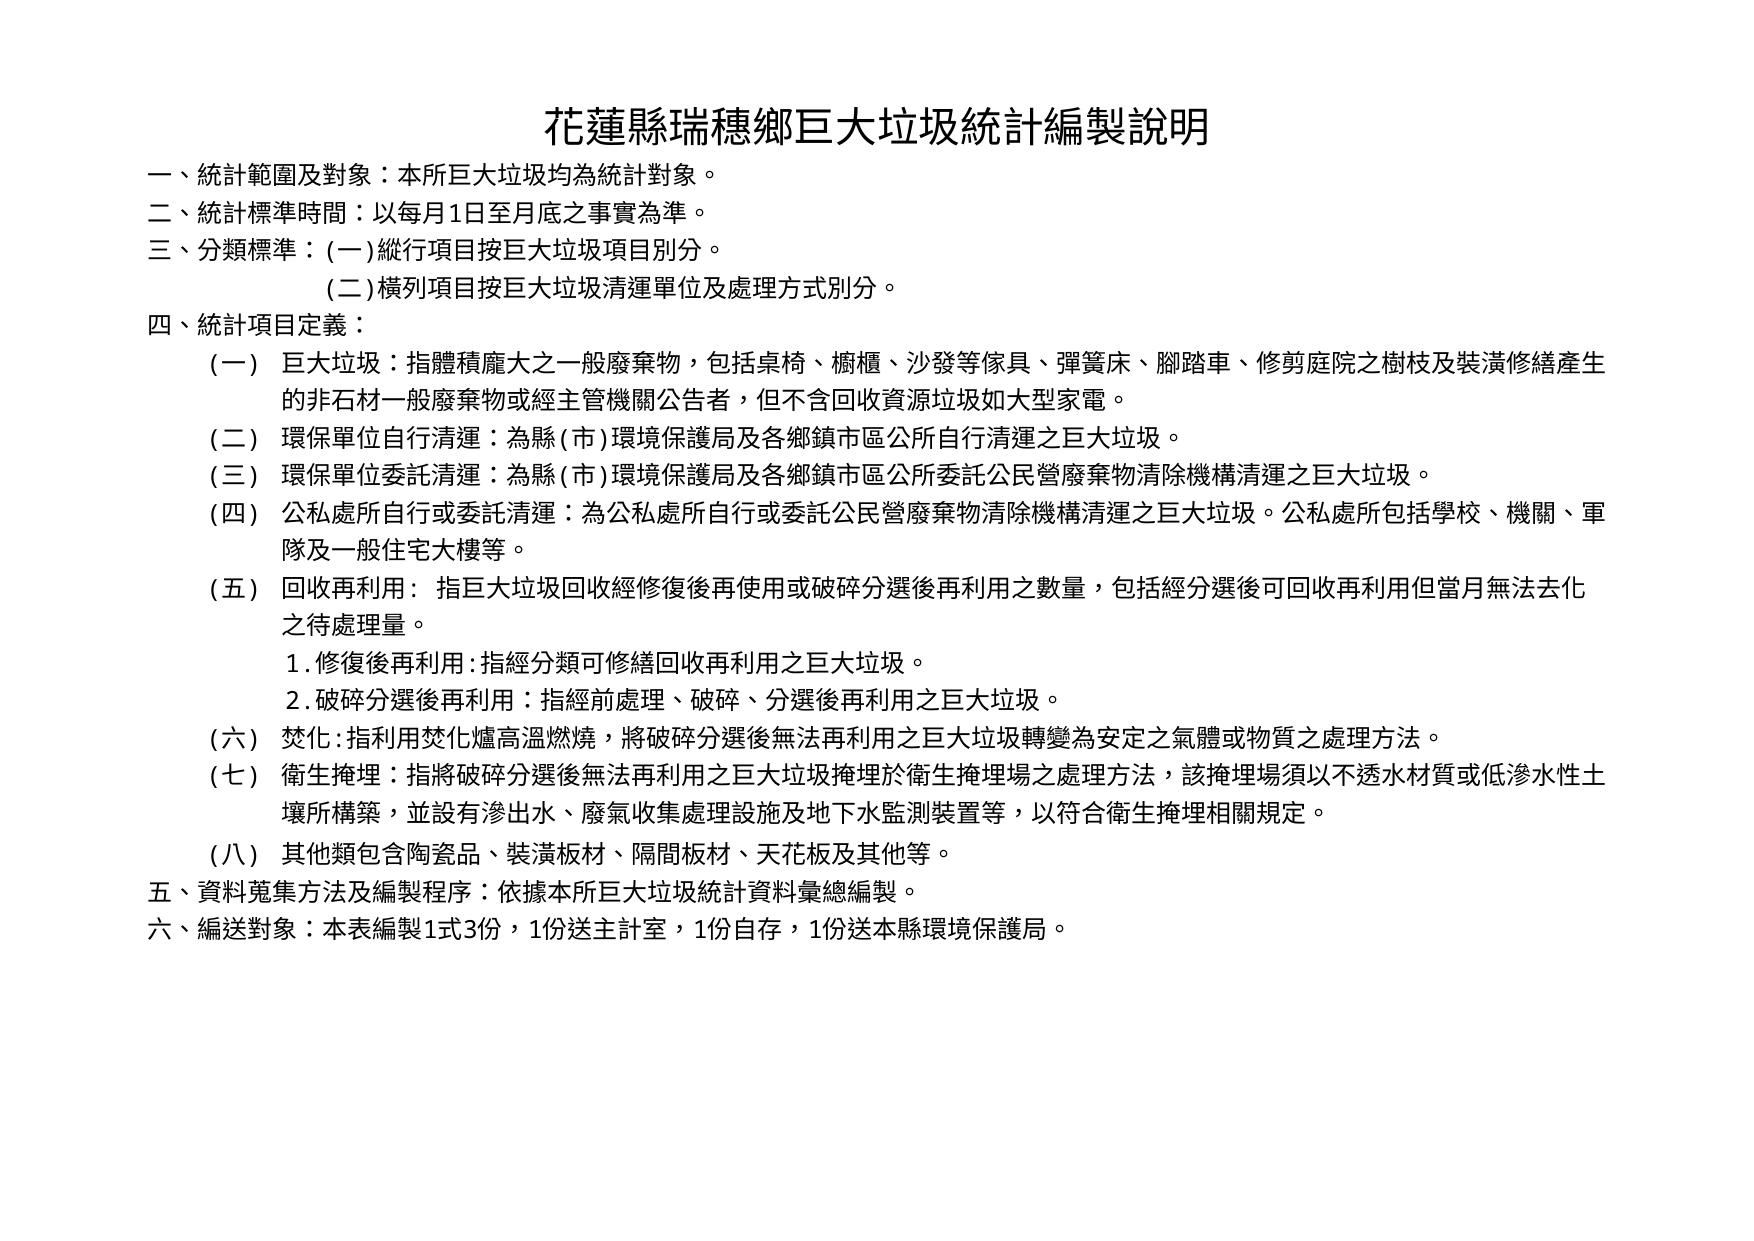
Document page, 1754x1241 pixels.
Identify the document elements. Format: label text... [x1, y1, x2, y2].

text 2.破碎分選後再利用：指經前處理、破碎、分選後再利用之巨大垃圾。 [206, 680, 1606, 717]
text 四、統計項目定義： [148, 305, 1606, 342]
list 環保單位委託清運：為縣(市)環境保護局及各鄉鎮市區公所委託公民營廢棄物清除機構清運之巨大垃圾。 [206, 455, 1606, 492]
text 1.修復後再利用:指經分類可修繕回收再利用之巨大垃圾。 [206, 642, 1606, 680]
list 衛生掩埋：指將破碎分選後無法再利用之巨大垃圾掩埋於衛生掩埋場之處理方法，該掩埋場須以不透水材質或低滲水性土壤所構築，並設有滲出水、廢氣收集處理設施及地下水監測裝置等，以符合衛生掩埋相關規定。 [206, 755, 1606, 830]
text 花蓮縣瑞穗鄉巨大垃圾統計編製說明 [148, 94, 1606, 155]
text 三、分類標準：(一)縱行項目按巨大垃圾項目別分。 [148, 230, 1606, 267]
list 焚化:指利用焚化爐高溫燃燒，將破碎分選後無法再利用之巨大垃圾轉變為安定之氣體或物質之處理方法。 [206, 717, 1606, 755]
list 其他類包含陶瓷品、裝潢板材、隔間板材、天花板及其他等。 [206, 830, 1606, 871]
text 二、統計標準時間：以每月1日至月底之事實為準。 [148, 192, 1606, 230]
text 一、統計範圍及對象：本所巨大垃圾均為統計對象。 [148, 155, 1606, 192]
text 六、編送對象：本表編製1式3份，1份送主計室，1份自存，1份送本縣環境保護局。 [148, 909, 1606, 946]
list 巨大垃圾：指體積龐大之一般廢棄物，包括桌椅、櫥櫃、沙發等傢具、彈簧床、腳踏車、修剪庭院之樹枝及裝潢修繕產生的非石材一般廢棄物或經主管機關公告者，但不含回收資源垃圾如大型家電。 [206, 342, 1606, 417]
list 公私處所自行或委託清運：為公私處所自行或委託公民營廢棄物清除機構清運之巨大垃圾。公私處所包括學校、機關、軍隊及一般住宅大樓等。 [206, 492, 1606, 567]
list 回收再利用: 指巨大垃圾回收經修復後再使用或破碎分選後再利用之數量，包括經分選後可回收再利用但當月無法去化之待處理量。 [206, 567, 1606, 642]
text 五、資料蒐集方法及編製程序：依據本所巨大垃圾統計資料彙總編製。 [148, 871, 1606, 909]
list 環保單位自行清運：為縣(市)環境保護局及各鄉鎮市區公所自行清運之巨大垃圾。 [206, 417, 1606, 455]
text (二)橫列項目按巨大垃圾清運單位及處理方式別分。 [148, 267, 1606, 305]
